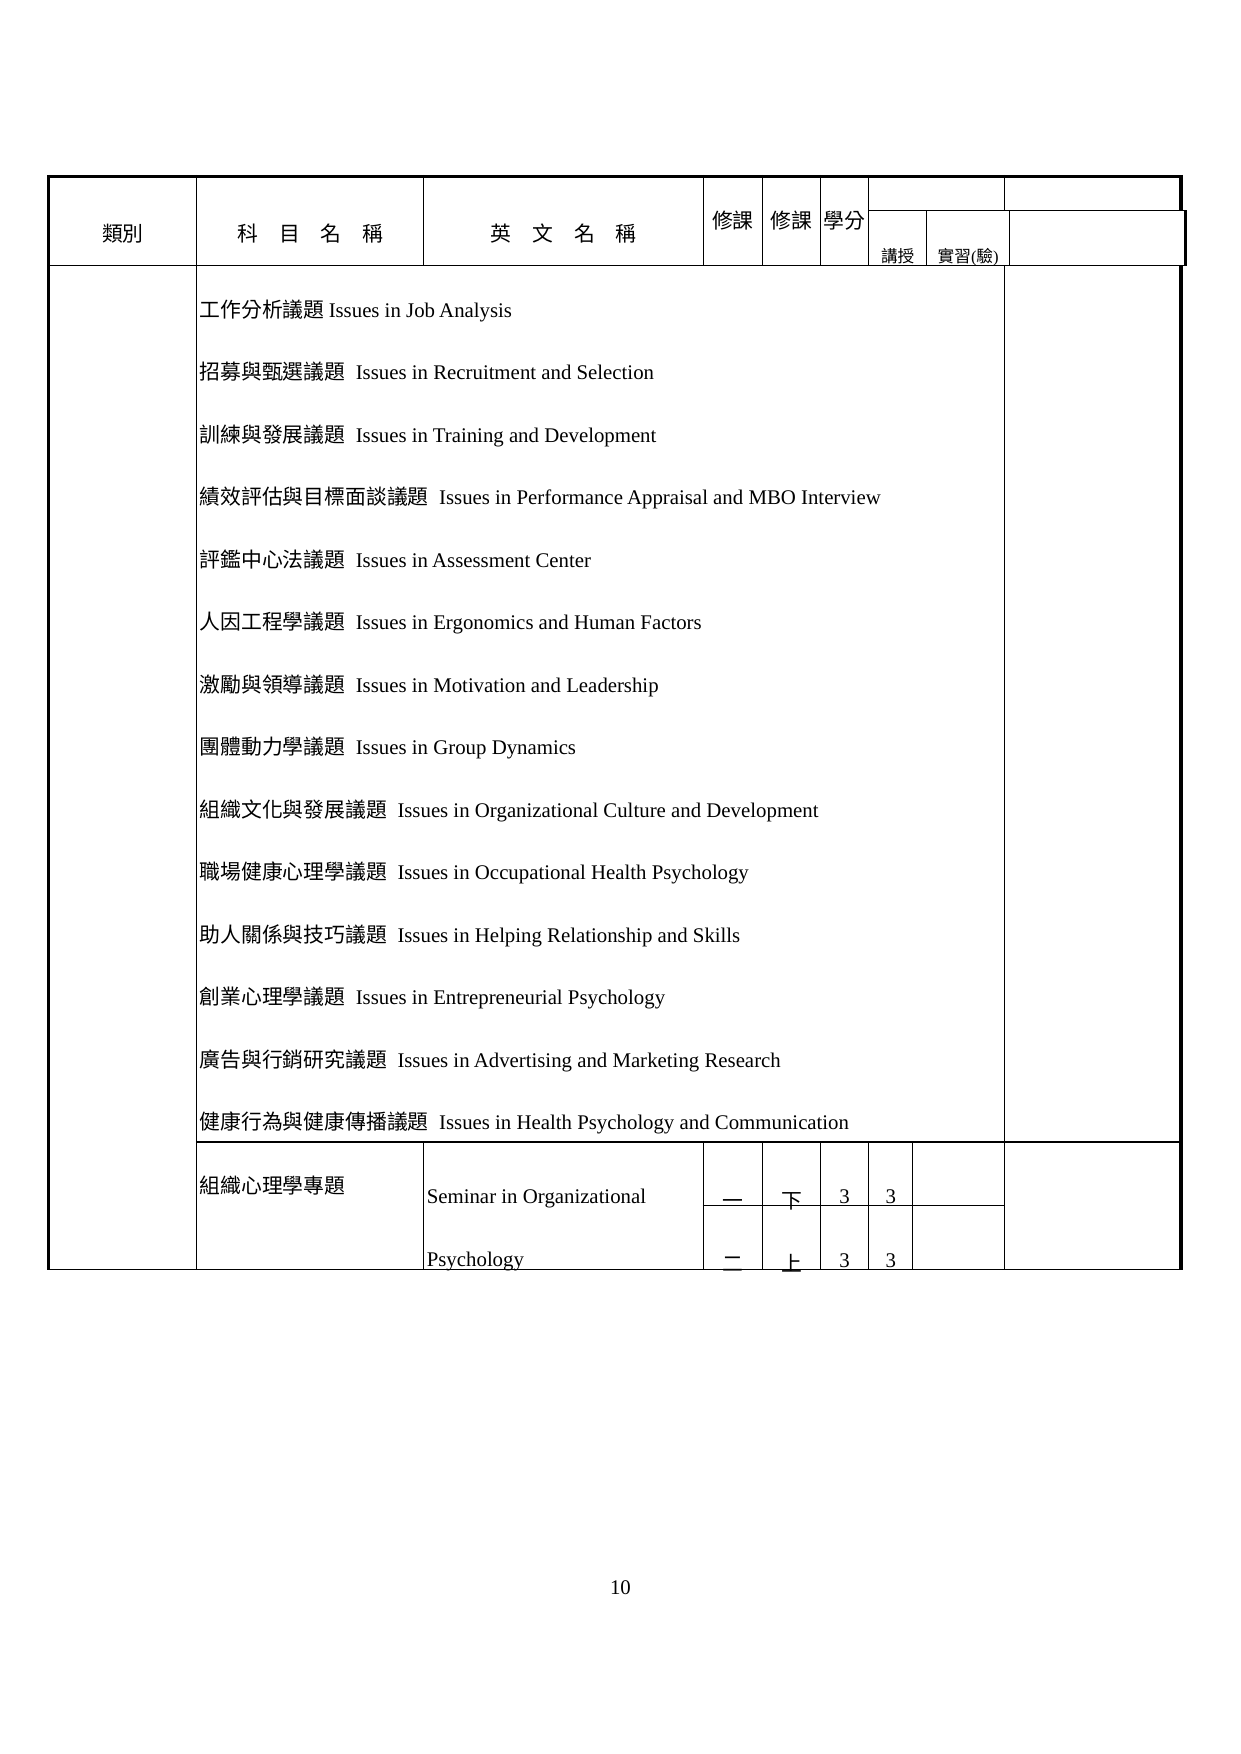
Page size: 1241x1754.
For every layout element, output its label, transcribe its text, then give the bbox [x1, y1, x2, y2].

table_cell [913, 1206, 1004, 1268]
table_header 科 目 名 稱 [197, 178, 423, 265]
table_cell [1186, 1141, 1191, 1205]
table_header 英 文 名 稱 [424, 178, 703, 265]
table_cell 講授 [869, 211, 926, 265]
table_cell [1005, 1143, 1179, 1268]
table_cell 3 [821, 1206, 868, 1268]
table_cell 二 [704, 1206, 762, 1268]
table_header 修課 學期 [763, 178, 820, 265]
table_header 修課 年級 [704, 178, 762, 265]
table_cell [1005, 266, 1179, 1141]
table_cell Seminar in Organizational Psychology [424, 1143, 703, 1268]
table_cell 實習(驗) [927, 211, 1009, 265]
table_cell 3 [869, 1143, 912, 1205]
table_cell 工作分析議題Issues in Job Analysis 招募與甄選議題 Issues in Recruitment and Selection 訓練與發展議題 Issues in Training and Development 績效評估與目標面談議題 Issues in Performance Appraisal and MBO Interview 評鑑中心法議題 Issues in Assessment Center 人因工程學議題 Issues in Ergonomics and Human Factors 激勵與領導議題 Issues in Motivation and Leadership 團體動力學議題 Issues in Group Dynamics 組織文化與發展議題 Issues in Organizational Culture and Development 職場健康心理學議題 Issues in Occupational Health Psychology 助人關係與技巧議題 Issues in Helping Relationship and Skills 創業心理學議題 Issues in Entrepreneurial Psychology 廣告與行銷研究議題 Issues in Advertising and Marketing Research 健康行為與健康傳播議題 Issues in Health Psychology and Communication [197, 266, 1004, 1141]
table_cell [1010, 211, 1184, 265]
table_cell 3 [821, 1143, 868, 1205]
table_header 學分數 [821, 178, 868, 265]
table_cell 組織心理學專題 [197, 1143, 423, 1268]
table_cell [1186, 265, 1191, 1141]
table_cell [1186, 1205, 1191, 1268]
table_cell 一 [704, 1143, 762, 1205]
table_header 每週上課時數 [869, 178, 1004, 210]
table_cell 下 [763, 1143, 820, 1205]
table_header [1186, 175, 1191, 210]
table_cell 上 [763, 1206, 820, 1268]
table_header 類別 [50, 178, 196, 265]
table_cell [913, 1143, 1004, 1205]
table_cell [1187, 210, 1191, 265]
table_header 備註 [1005, 178, 1179, 210]
table_cell 3 [869, 1206, 912, 1268]
table_cell [50, 266, 196, 1268]
